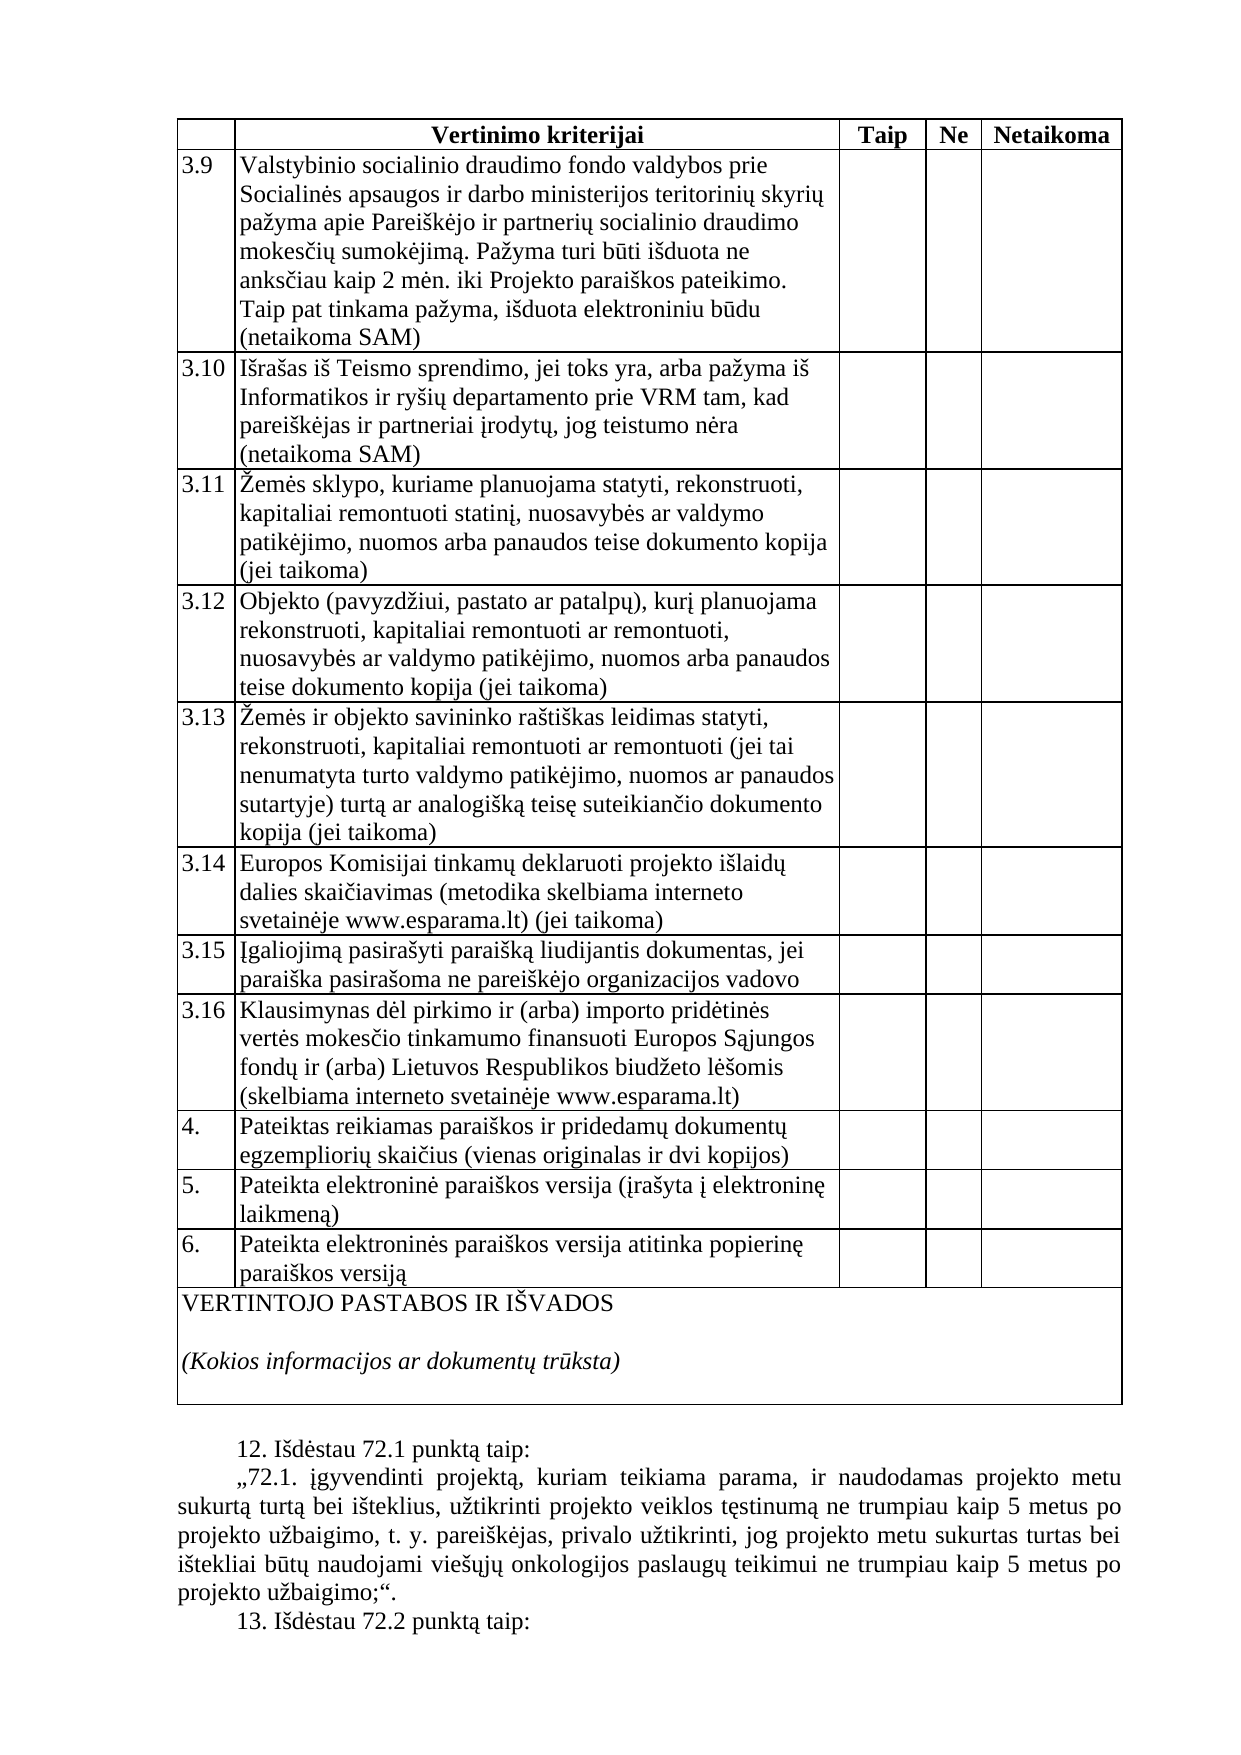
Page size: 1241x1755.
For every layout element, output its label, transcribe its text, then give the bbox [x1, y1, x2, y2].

table_cell [982, 150, 1121, 351]
table_cell 3.9 [178, 150, 234, 351]
table_cell [840, 586, 925, 701]
table_cell [927, 703, 981, 846]
table_cell VERTINTOJO PASTABOS IR IŠVADOS (Kokios informacijos ar dokumentų trūksta) [178, 1288, 1121, 1403]
table_cell [927, 353, 981, 468]
table_cell 5. [178, 1170, 234, 1228]
table_cell [982, 995, 1121, 1110]
table_cell [927, 470, 981, 584]
text „72.1. įgyvendinti projektą, kuriam teikiama parama, ir naudodamas projekto metu sukurtą turtą bei išteklius, užtikrinti projekto veiklos tęstinumą ne trumpiau kaip 5 metus po projekto užbaigimo, t. y. pareiškėjas, privalo užtikrinti, jog projekto metu sukurtas turtas bei ištekliai būtų naudojami viešųjų onkologijos paslaugų teikimui ne trumpiau kaip 5 metus po projekto užbaigimo;“. [177, 1462, 1122, 1606]
table_cell [840, 703, 925, 846]
table_header Netaikoma [982, 120, 1121, 148]
table_cell [840, 470, 925, 584]
table_cell [982, 703, 1121, 846]
table_cell [927, 936, 981, 993]
table_cell 3.13 [178, 703, 234, 846]
table_cell [982, 353, 1121, 468]
table_cell [840, 1170, 925, 1228]
table_header Vertinimo kriterijai [236, 120, 839, 148]
table_cell [927, 1230, 981, 1287]
table_cell [927, 848, 981, 934]
table_cell [927, 586, 981, 701]
table_cell [982, 1111, 1121, 1169]
table_header Ne [927, 120, 981, 148]
table_cell [840, 1111, 925, 1169]
table_cell Žemės sklypo, kuriame planuojama statyti, rekonstruoti, kapitaliai remontuoti statinį, nuosavybės ar valdymo patikėjimo, nuomos arba panaudos teise dokumento kopija (jei taikoma) [236, 470, 839, 584]
table_cell [927, 995, 981, 1110]
table_cell Pateiktas reikiamas paraiškos ir pridedamų dokumentų egzempliorių skaičius (vienas originalas ir dvi kopijos) [236, 1111, 839, 1169]
text 13. Išdėstau 72.2 punktą taip: [177, 1606, 1122, 1635]
table_cell [840, 848, 925, 934]
table_cell 3.15 [178, 936, 234, 993]
table_cell Klausimynas dėl pirkimo ir (arba) importo pridėtinės vertės mokesčio tinkamumo finansuoti Europos Sąjungos fondų ir (arba) Lietuvos Respublikos biudžeto lėšomis (skelbiama interneto svetainėje www.esparama.lt) [236, 995, 839, 1110]
table_cell [982, 470, 1121, 584]
table_cell [840, 936, 925, 993]
table_cell Išrašas iš Teismo sprendimo, jei toks yra, arba pažyma iš Informatikos ir ryšių departamento prie VRM tam, kad pareiškėjas ir partneriai įrodytų, jog teistumo nėra (netaikoma SAM) [236, 353, 839, 468]
table_cell 4. [178, 1111, 234, 1169]
table_cell 3.12 [178, 586, 234, 701]
table_cell Pateikta elektroninės paraiškos versija atitinka popierinę paraiškos versiją [236, 1230, 839, 1287]
table_cell [840, 150, 925, 351]
table_cell Žemės ir objekto savininko raštiškas leidimas statyti, rekonstruoti, kapitaliai remontuoti ar remontuoti (jei tai nenumatyta turto valdymo patikėjimo, nuomos ar panaudos sutartyje) turtą ar analogišką teisę suteikiančio dokumento kopija (jei taikoma) [236, 703, 839, 846]
table_cell Europos Komisijai tinkamų deklaruoti projekto išlaidų dalies skaičiavimas (metodika skelbiama interneto svetainėje www.esparama.lt) (jei taikoma) [236, 848, 839, 934]
table_cell Valstybinio socialinio draudimo fondo valdybos prie Socialinės apsaugos ir darbo ministerijos teritorinių skyrių pažyma apie Pareiškėjo ir partnerių socialinio draudimo mokesčių sumokėjimą. Pažyma turi būti išduota ne anksčiau kaip 2 mėn. iki Projekto paraiškos pateikimo. Taip pat tinkama pažyma, išduota elektroniniu būdu (netaikoma SAM) [236, 150, 839, 351]
table_header Taip [840, 120, 925, 148]
table_cell [840, 995, 925, 1110]
table_cell 3.16 [178, 995, 234, 1110]
table_cell [982, 848, 1121, 934]
table_cell Pateikta elektroninė paraiškos versija (įrašyta į elektroninę laikmeną) [236, 1170, 839, 1228]
table_cell 3.11 [178, 470, 234, 584]
table_header [178, 120, 234, 148]
table_cell [840, 1230, 925, 1287]
table_cell 6. [178, 1230, 234, 1287]
table_cell 3.10 [178, 353, 234, 468]
table_cell [982, 936, 1121, 993]
table_cell [982, 586, 1121, 701]
table_cell [840, 353, 925, 468]
table_cell [927, 1111, 981, 1169]
table_cell Įgaliojimą pasirašyti paraišką liudijantis dokumentas, jei paraiška pasirašoma ne pareiškėjo organizacijos vadovo [236, 936, 839, 993]
table_cell [982, 1230, 1121, 1287]
table_cell 3.14 [178, 848, 234, 934]
table_cell [927, 150, 981, 351]
table_cell [927, 1170, 981, 1228]
table_cell Objekto (pavyzdžiui, pastato ar patalpų), kurį planuojama rekonstruoti, kapitaliai remontuoti ar remontuoti, nuosavybės ar valdymo patikėjimo, nuomos arba panaudos teise dokumento kopija (jei taikoma) [236, 586, 839, 701]
table_cell [982, 1170, 1121, 1228]
text 12. Išdėstau 72.1 punktą taip: [177, 1434, 1122, 1462]
